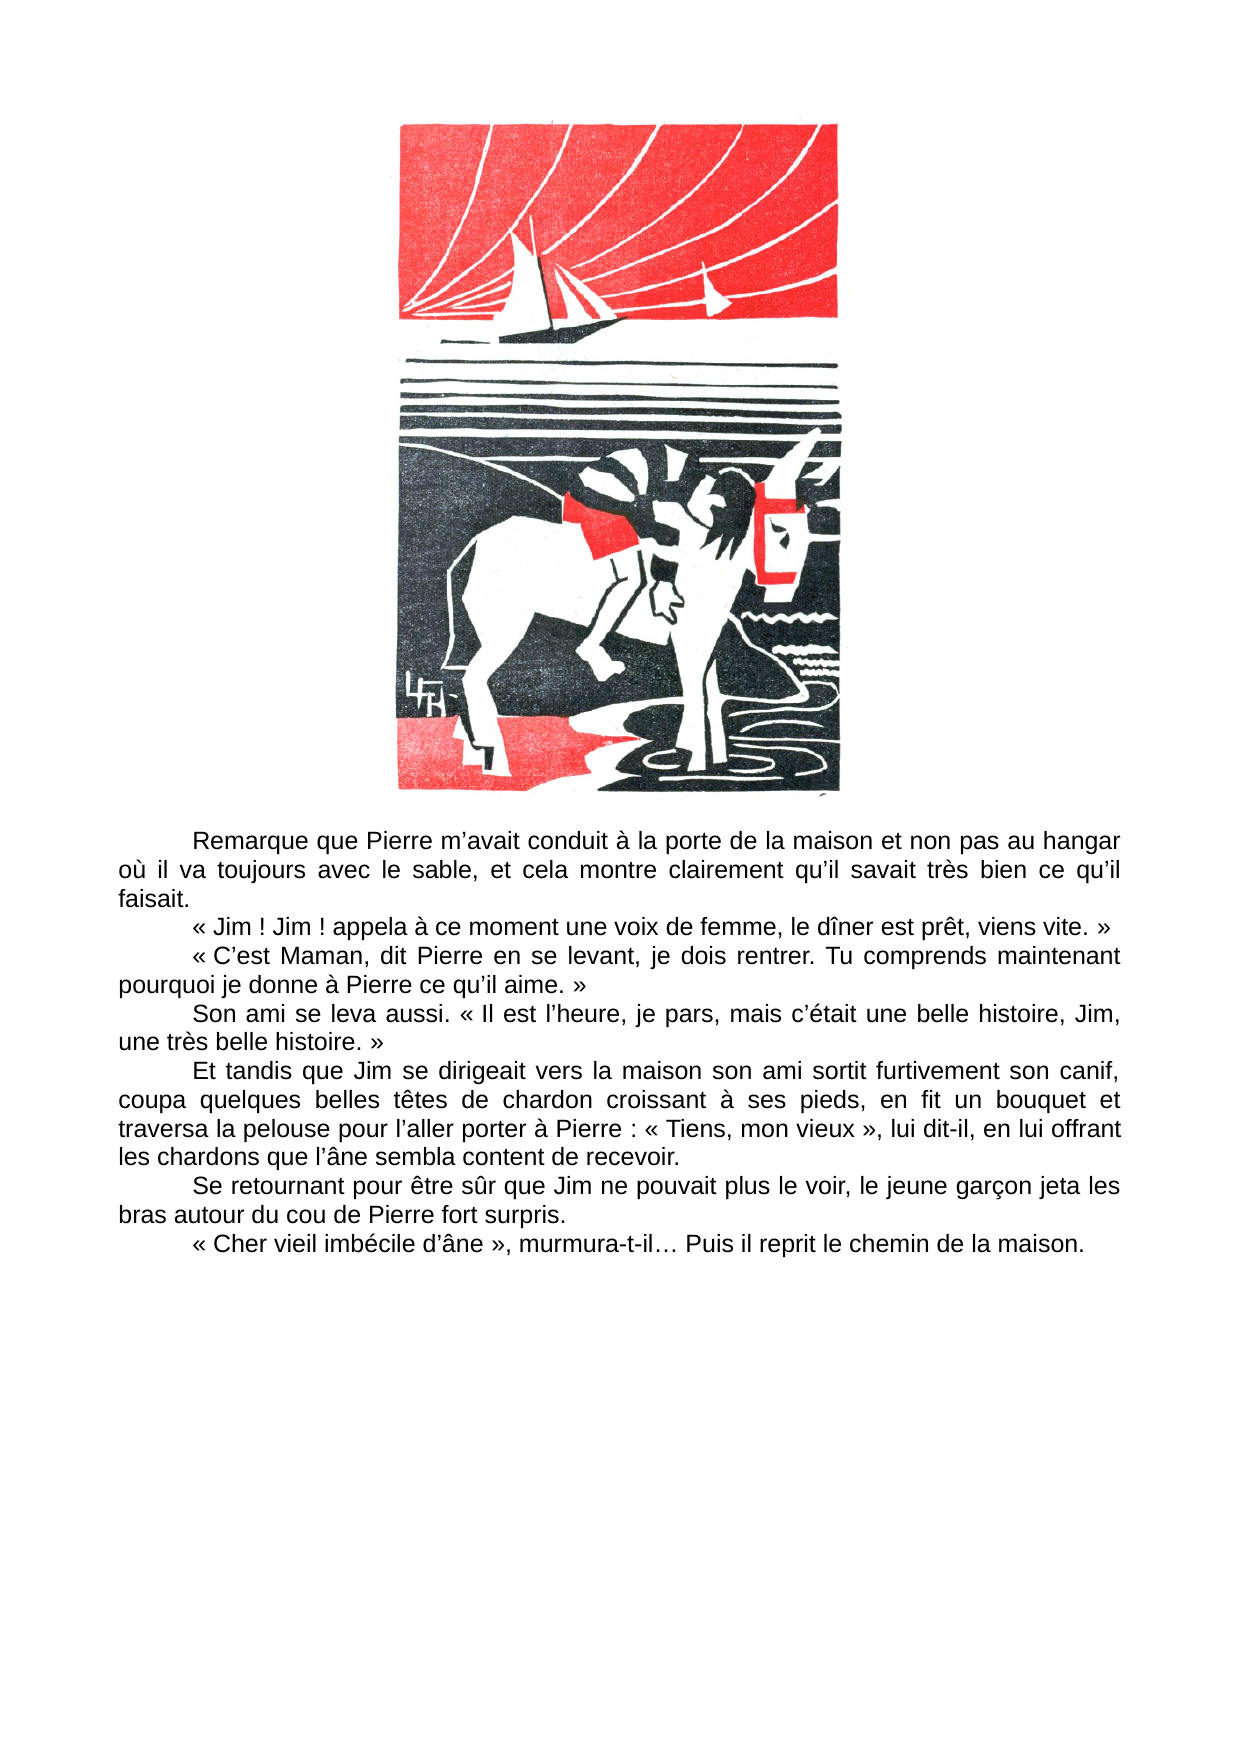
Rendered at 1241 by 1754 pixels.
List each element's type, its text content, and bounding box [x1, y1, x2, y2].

text « Cher vieil imbécile d’âne », murmura-t-il… Puis il reprit le chemin de la maison. [118, 1228, 1122, 1257]
text Se retournant pour être sûr que Jim ne pouvait plus le voir, le jeune garçon jeta les bras autour du cou de Pierre fort surpris. [118, 1171, 1122, 1228]
picture [389, 118, 851, 798]
text Remarque que Pierre m’avait conduit à la porte de la maison et non pas au hangar où il va toujours avec le sable, et cela montre clairement qu’il savait très bien ce qu’il faisait. [118, 826, 1122, 912]
text « C’est Maman, dit Pierre en se levant, je dois rentrer. Tu comprends maintenant pourquoi je donne à Pierre ce qu’il aime. » [118, 941, 1122, 998]
text « Jim ! Jim ! appela à ce moment une voix de femme, le dîner est prêt, viens vite. » [118, 912, 1122, 941]
text Et tandis que Jim se dirigeait vers la maison son ami sortit furtivement son canif, coupa quelques belles têtes de chardon croissant à ses pieds, en fit un bouquet et traversa la pelouse pour l’aller porter à Pierre : « Tiens, mon vieux », lui dit-il, en lui offrant les chardons que l’âne sembla content de recevoir. [118, 1056, 1122, 1171]
text Son ami se leva aussi. « Il est l’heure, je pars, mais c’était une belle histoire, Jim, une très belle histoire. » [118, 998, 1122, 1056]
